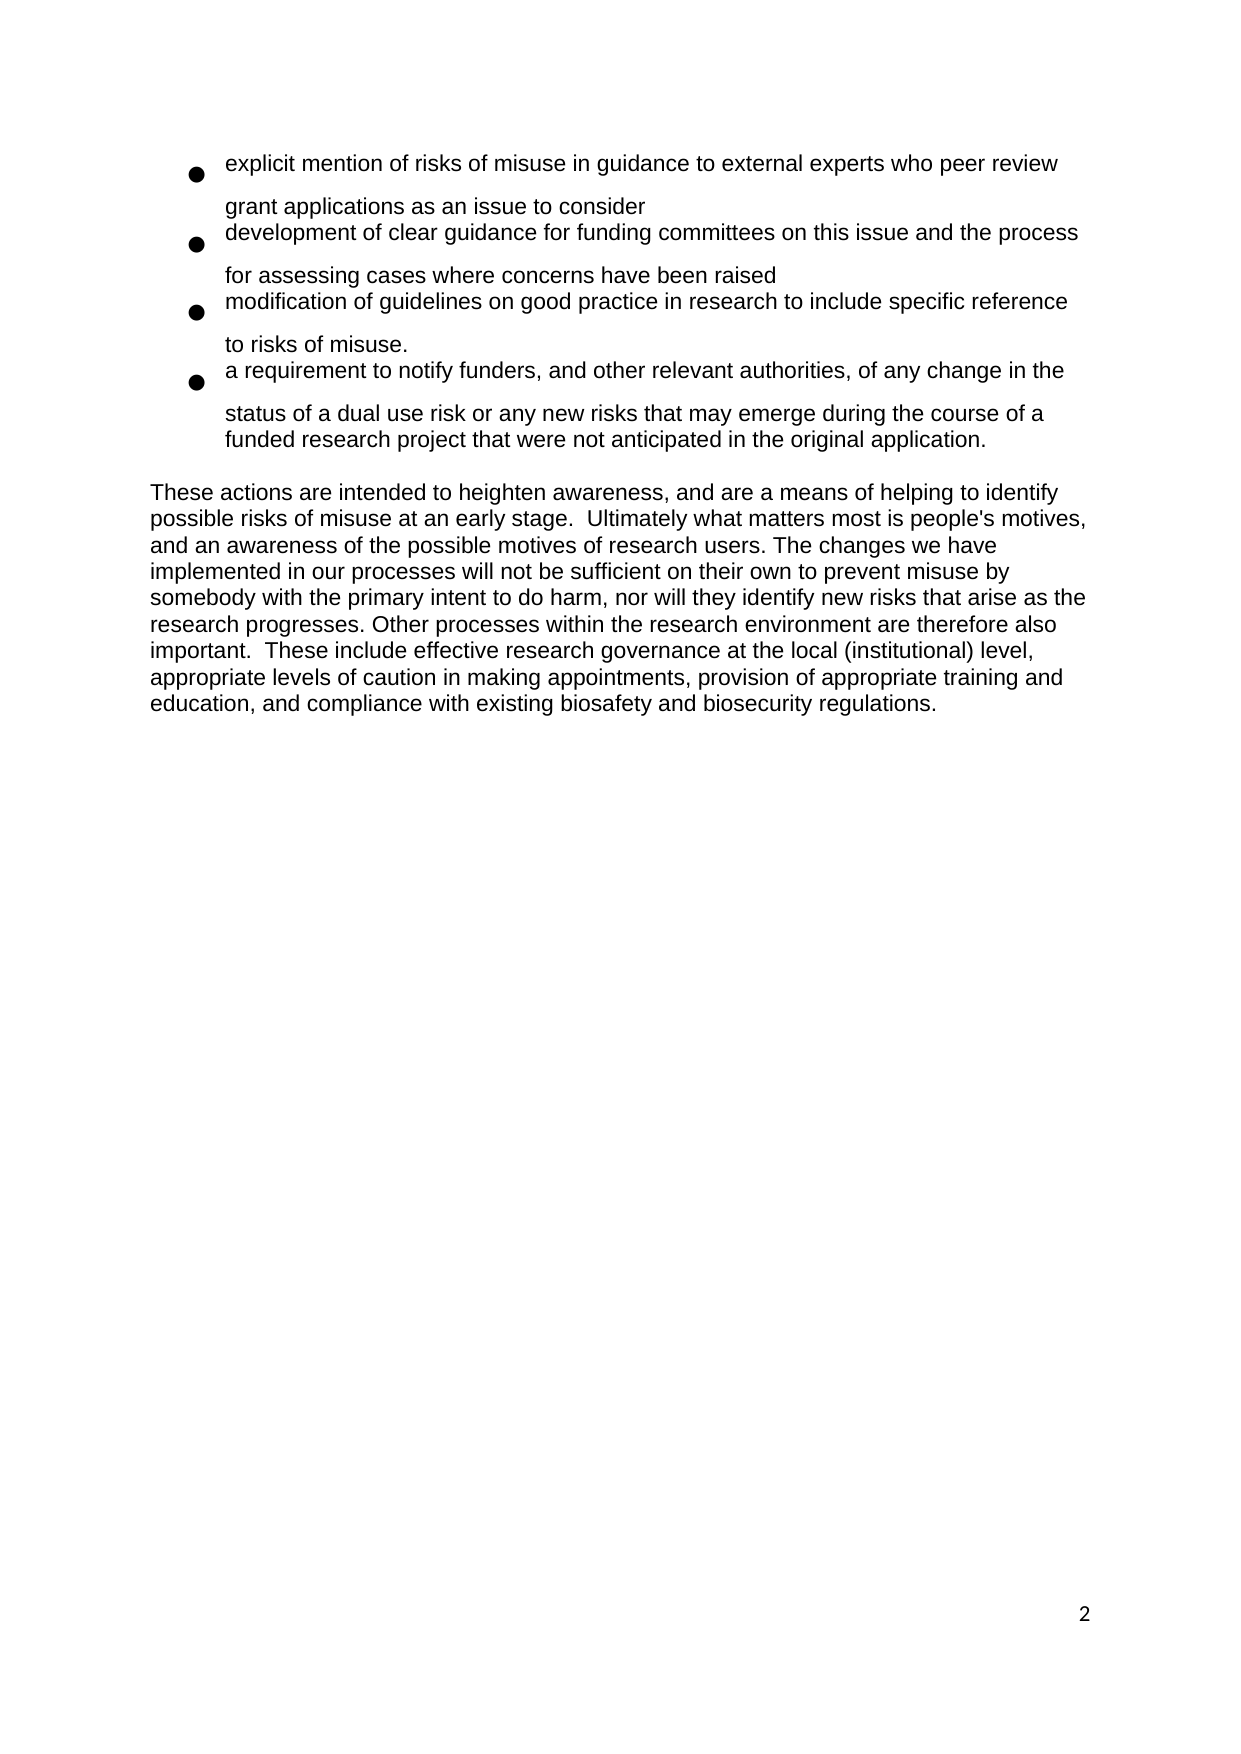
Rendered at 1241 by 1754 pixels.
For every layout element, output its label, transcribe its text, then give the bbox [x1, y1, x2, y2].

subtitle modification of guidelines on good practice in research to include specific reference to risks of misuse. [187, 288, 1090, 357]
subtitle These actions are intended to heighten awareness, and are a means of helping to identify possible risks of misuse at an early stage. Ultimately what matters most is people's motives, and an awareness of the possible motives of research users. The changes we have implemented in our processes will not be sufficient on their own to prevent misuse by somebody with the primary intent to do harm, nor will they identify new risks that arise as the research progresses. Other processes within the research environment are therefore also important. These include effective research governance at the local (institutional) level, appropriate levels of caution in making appointments, provision of appropriate training and education, and compliance with existing biosafety and biosecurity regulations. [150, 479, 1090, 716]
subtitle a requirement to notify funders, and other relevant authorities, of any change in the status of a dual use risk or any new risks that may emerge during the course of a funded research project that were not anticipated in the original application. [187, 357, 1090, 453]
subtitle development of clear guidance for funding committees on this issue and the process for assessing cases where concerns have been raised [187, 219, 1090, 288]
subtitle explicit mention of risks of misuse in guidance to external experts who peer review grant applications as an issue to consider [187, 150, 1090, 219]
